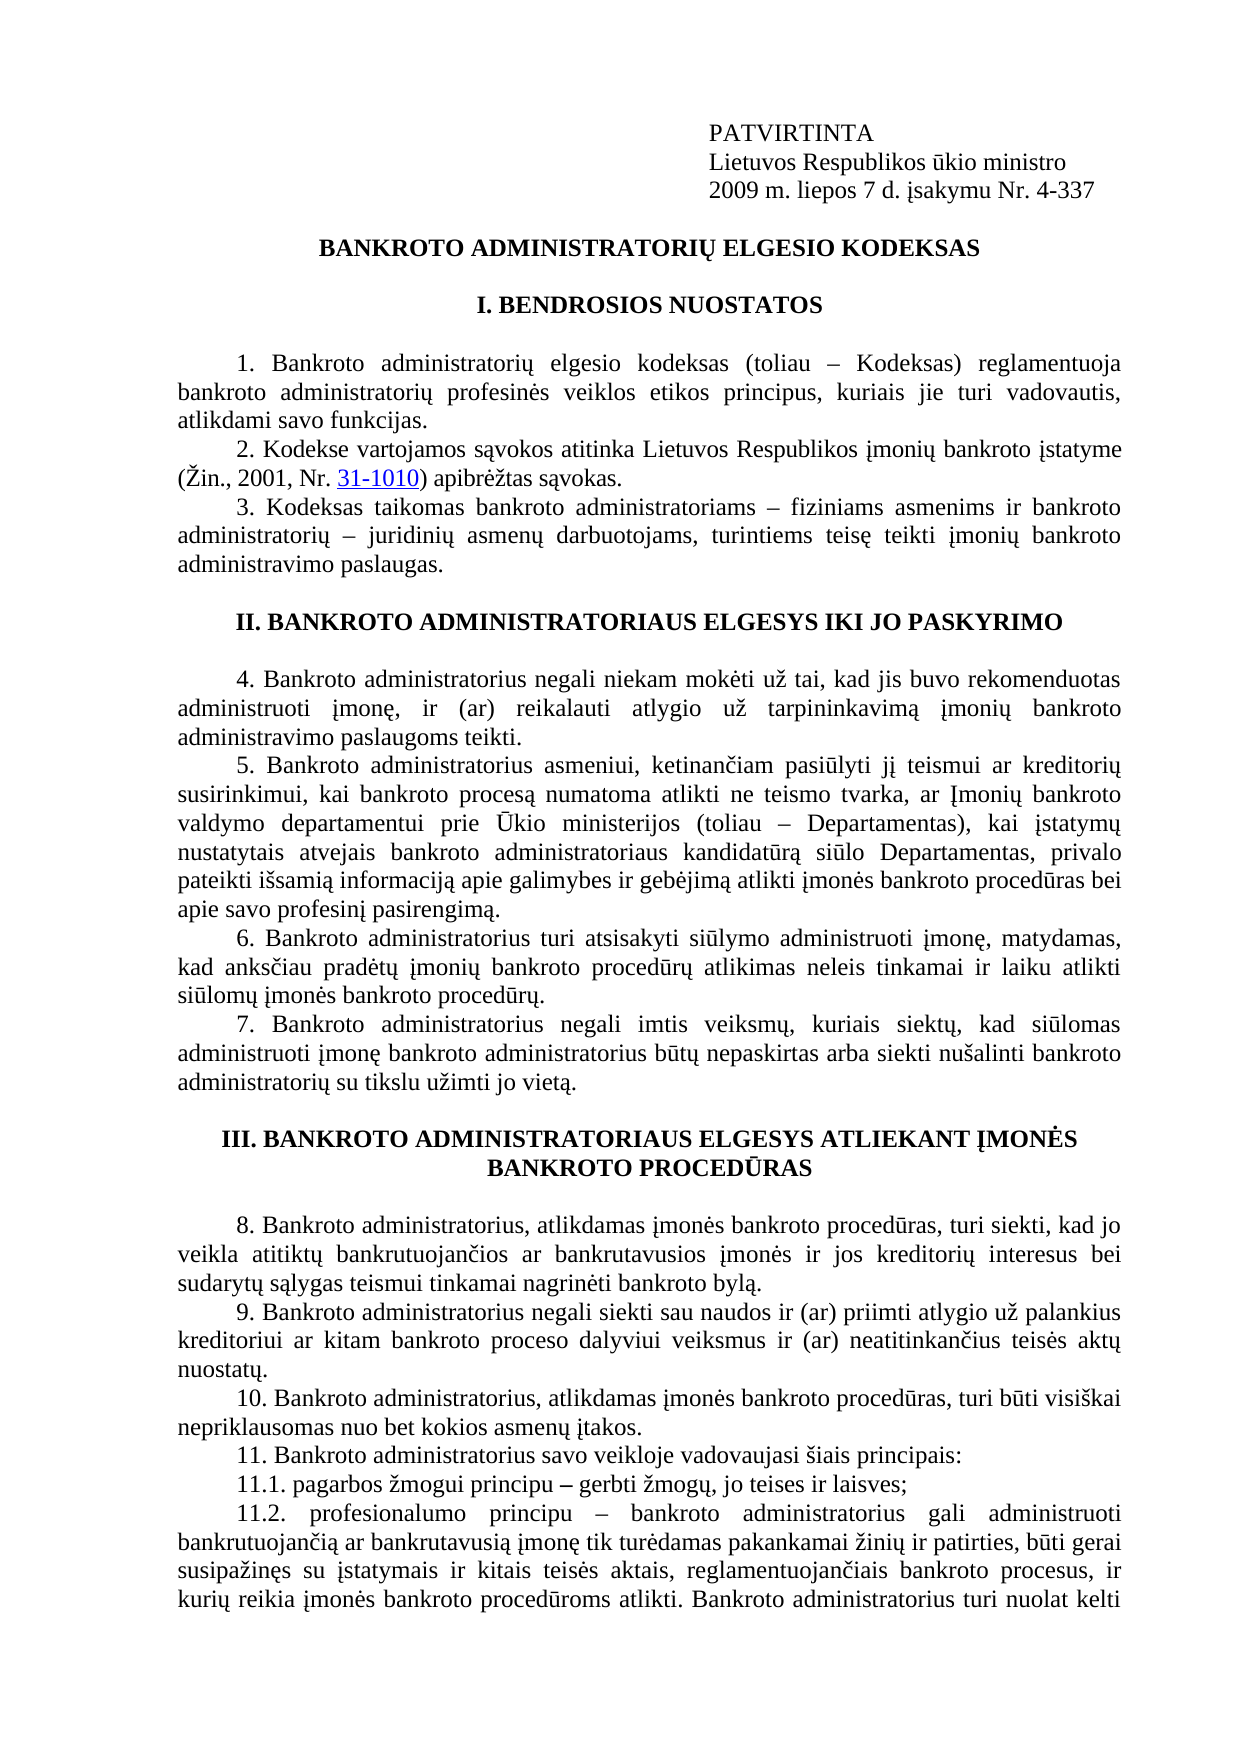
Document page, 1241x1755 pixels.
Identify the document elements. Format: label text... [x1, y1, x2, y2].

text 9. Bankroto administratorius negali siekti sau naudos ir (ar) priimti atlygio už palankius kreditoriui ar kitam bankroto proceso dalyviui veiksmus ir (ar) neatitinkančius teisės aktų nuostatų. [177, 1297, 1122, 1383]
text PATVIRTINTA [709, 118, 1122, 147]
text 6. Bankroto administratorius turi atsisakyti siūlymo administruoti įmonę, matydamas, kad anksčiau pradėtų įmonių bankroto procedūrų atlikimas neleis tinkamai ir laiku atlikti siūlomų įmonės bankroto procedūrų. [177, 923, 1122, 1009]
text I. bendrosios nuostatos [177, 291, 1122, 319]
text 2. Kodekse vartojamos sąvokos atitinka Lietuvos Respublikos įmonių bankroto įstatyme (Žin., 2001, Nr. 31-1010) apibrėžtas sąvokas. [177, 434, 1122, 492]
text 8. Bankroto administratorius, atlikdamas įmonės bankroto procedūras, turi siekti, kad jo veikla atitiktų bankrutuojančios ar bankrutavusios įmonės ir jos kreditorių interesus bei sudarytų sąlygas teismui tinkamai nagrinėti bankroto bylą. [177, 1211, 1122, 1297]
text 4. Bankroto administratorius negali niekam mokėti už tai, kad jis buvo rekomenduotas administruoti įmonę, ir (ar) reikalauti atlygio už tarpininkavimą įmonių bankroto administravimo paslaugoms teikti. [177, 664, 1122, 751]
text 11.2. profesionalumo principu – bankroto administratorius gali administruoti bankrutuojančią ar bankrutavusią įmonę tik turėdamas pakankamai žinių ir patirties, būti gerai susipažinęs su įstatymais ir kitais teisės aktais, reglamentuojančiais bankroto procesus, ir kurių reikia įmonės bankroto procedūroms atlikti. Bankroto administratorius turi nuolat kelti [177, 1498, 1122, 1613]
text 1. Bankroto administratorių elgesio kodeksas (toliau – Kodeksas) reglamentuoja bankroto administratorių profesinės veiklos etikos principus, kuriais jie turi vadovautis, atlikdami savo funkcijas. [177, 348, 1122, 434]
text III. BANKROTO ADMINISTRATORIAUS ELGESYS ATLIEKANT ĮMONĖS BANKROTO PROCEDŪRAS [177, 1124, 1122, 1182]
text 3. Kodeksas taikomas bankroto administratoriams – fiziniams asmenims ir bankroto administratorių – juridinių asmenų darbuotojams, turintiems teisę teikti įmonių bankroto administravimo paslaugas. [177, 492, 1122, 578]
text BANKROTO ADMINISTRATORIŲ Elgesio KODEKSAS [177, 233, 1122, 262]
text II. BANKROTO ADMINISTRATORIAUS ELGESYS IKI JO PASKYRIMO [177, 607, 1122, 636]
text 7. Bankroto administratorius negali imtis veiksmų, kuriais siektų, kad siūlomas administruoti įmonę bankroto administratorius būtų nepaskirtas arba siekti nušalinti bankroto administratorių su tikslu užimti jo vietą. [177, 1009, 1122, 1096]
text 11.1. pagarbos žmogui principu – gerbti žmogų, jo teises ir laisves; [177, 1469, 1122, 1498]
text 5. Bankroto administratorius asmeniui, ketinančiam pasiūlyti jį teismui ar kreditorių susirinkimui, kai bankroto procesą numatoma atlikti ne teismo tvarka, ar Įmonių bankroto valdymo departamentui prie Ūkio ministerijos (toliau – Departamentas), kai įstatymų nustatytais atvejais bankroto administratoriaus kandidatūrą siūlo Departamentas, privalo pateikti išsamią informaciją apie galimybes ir gebėjimą atlikti įmonės bankroto procedūras bei apie savo profesinį pasirengimą. [177, 751, 1122, 923]
text 11. Bankroto administratorius savo veikloje vadovaujasi šiais principais: [177, 1441, 1122, 1469]
text Lietuvos Respublikos ūkio ministro [177, 147, 1122, 176]
text 10. Bankroto administratorius, atlikdamas įmonės bankroto procedūras, turi būti visiškai nepriklausomas nuo bet kokios asmenų įtakos. [177, 1383, 1122, 1441]
text 2009 m. liepos 7 d. įsakymu Nr. 4-337 [177, 176, 1122, 204]
